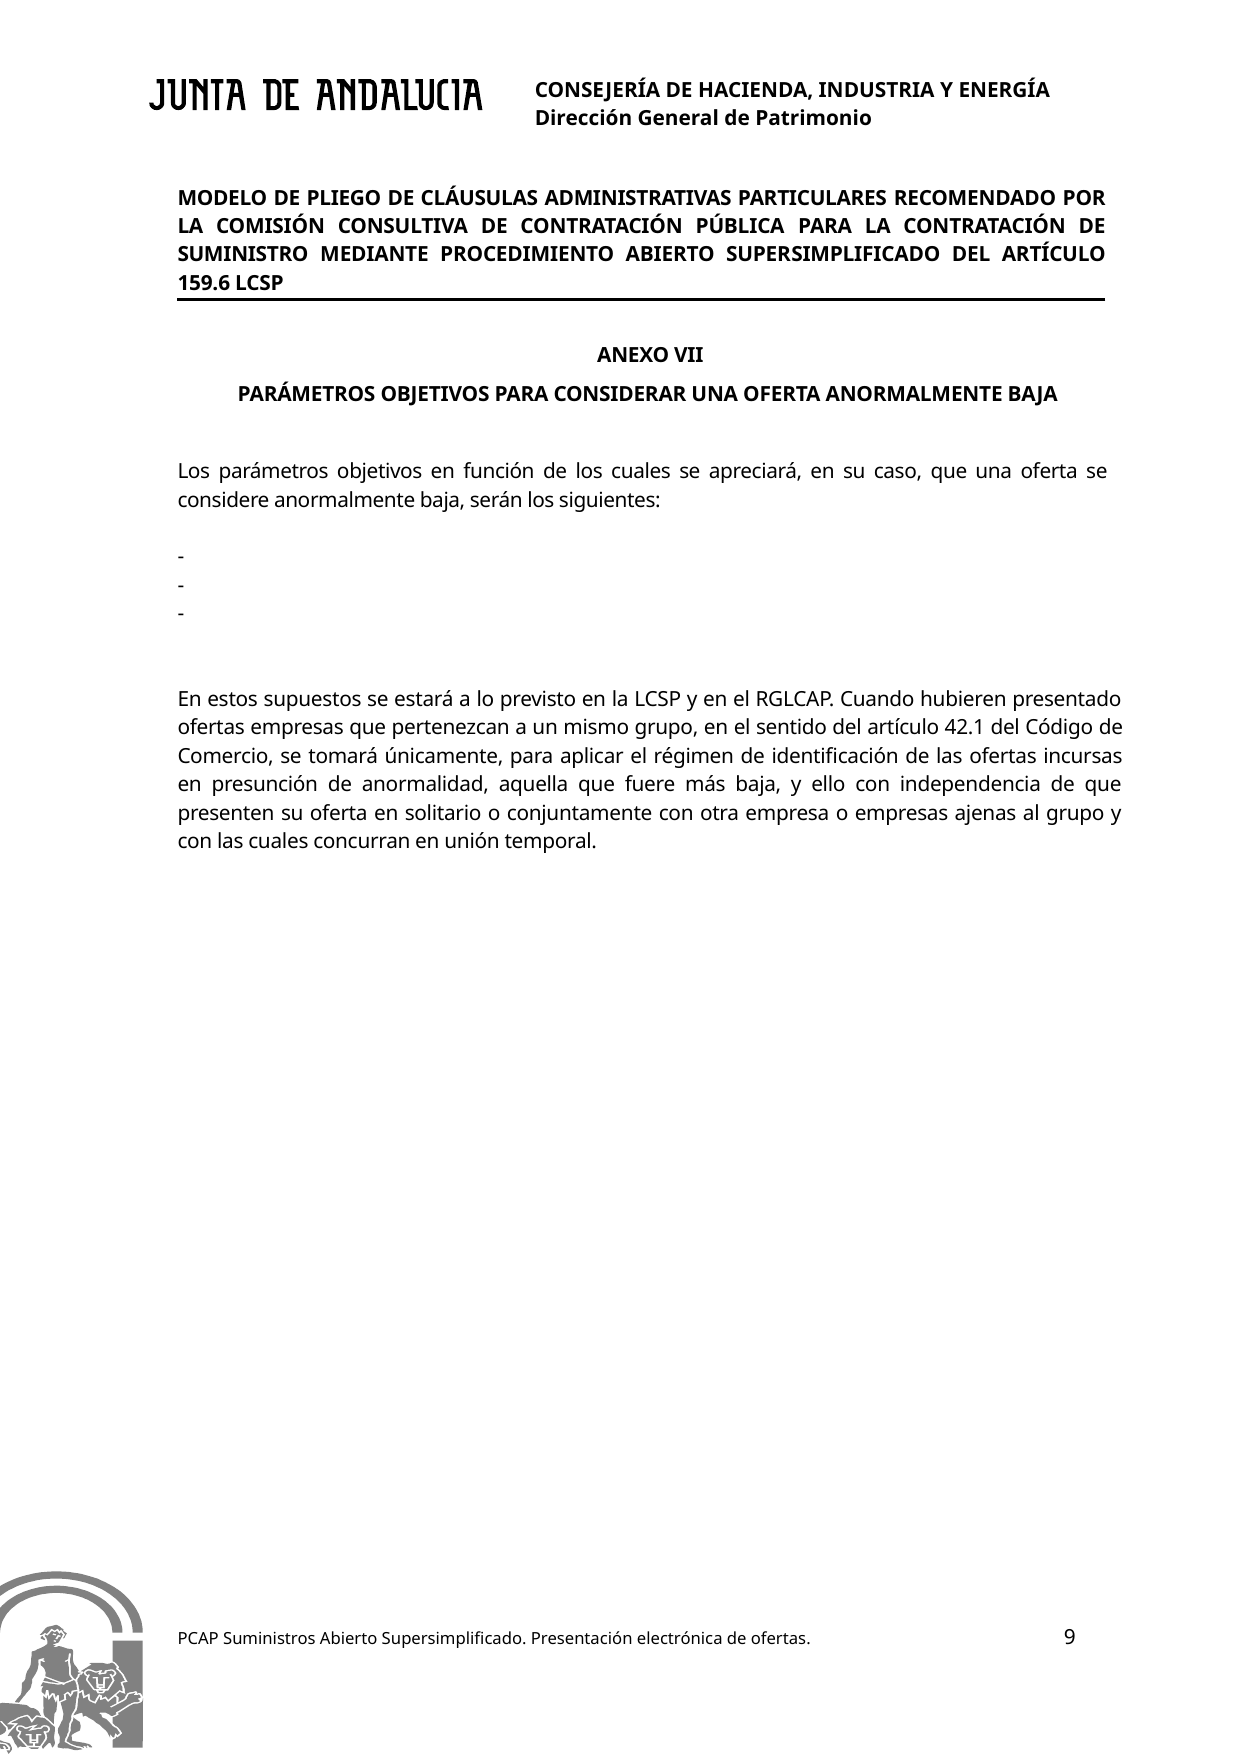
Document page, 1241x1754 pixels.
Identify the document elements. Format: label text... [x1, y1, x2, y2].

text Los parámetros objetivos en función de los cuales se apreciará, en su caso, que una oferta se considere anormalmente baja, serán los siguientes: [177, 456, 1108, 513]
text PARÁMETROS OBJETIVOS PARA CONSIDERAR UNA OFERTA ANORMALMENTE BAJA [177, 379, 1123, 407]
text En estos supuestos se estará a lo previsto en la LCSP y en el RGLCAP. Cuando hubieren presentado ofertas empresas que pertenezcan a un mismo grupo, en el sentido del artículo 42.1 del Código de Comercio, se tomará únicamente, para aplicar el régimen de identificación de las ofertas incursas en presunción de anormalidad, aquella que fuere más baja, y ello con independencia de que presenten su oferta en solitario o conjuntamente con otra empresa o empresas ajenas al grupo y con las cuales concurran en unión temporal. [177, 684, 1123, 854]
text ANEXO VII [177, 340, 1123, 368]
text - [177, 598, 1108, 627]
text - [177, 542, 1108, 570]
text MODELO DE PLIEGO DE CLÁUSULAS ADMINISTRATIVAS PARTICULARES RECOMENDADO POR LA COMISIÓN CONSULTIVA DE CONTRATACIÓN PÚBLICA PARA LA CONTRATACIÓN DE SUMINISTRO MEDIANTE PROCEDIMIENTO ABIERTO SUPERSIMPLIFICADO DEL ARTÍCULO 159.6 LCSP [177, 183, 1105, 298]
text - [177, 570, 1108, 598]
